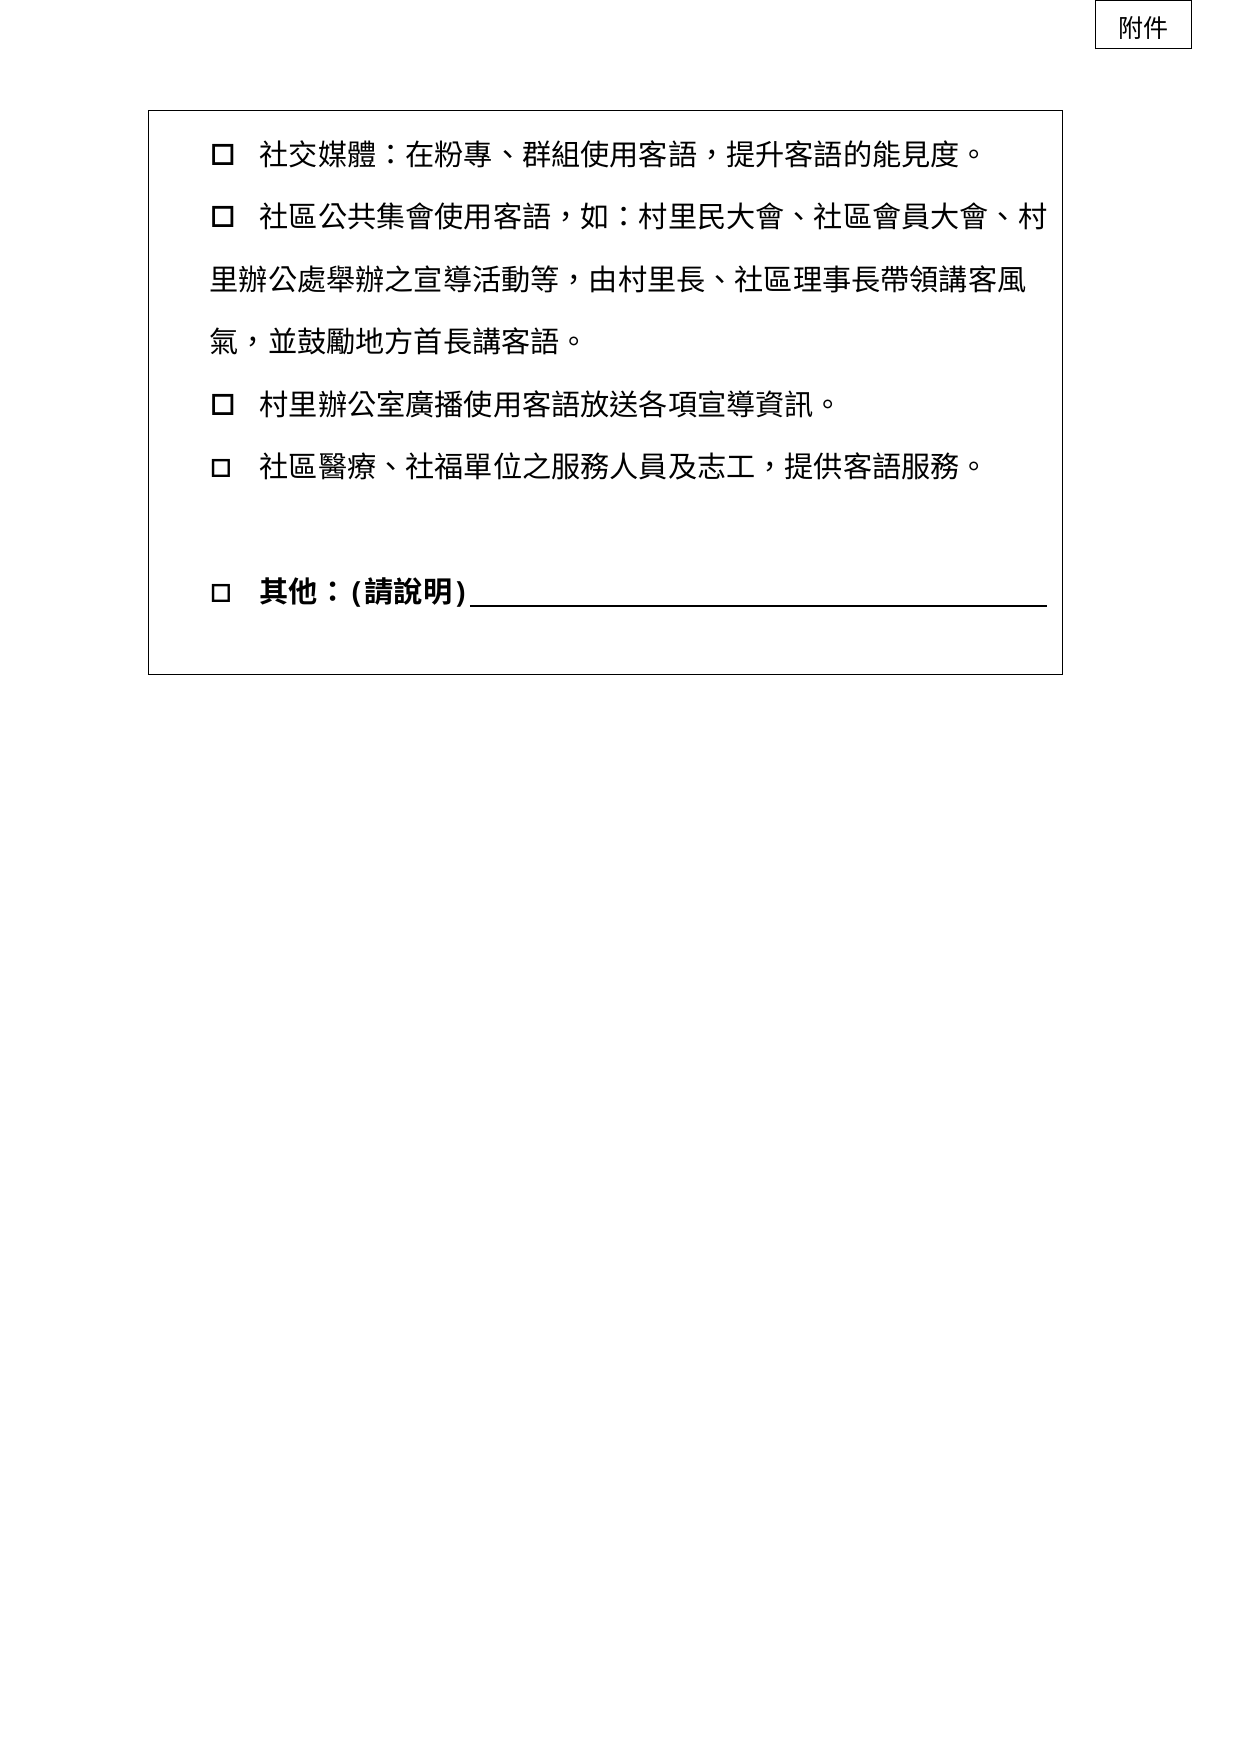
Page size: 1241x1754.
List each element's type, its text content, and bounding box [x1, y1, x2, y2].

text 附件3 [1111, 8, 1176, 41]
table_cell 客語社區學習 客語親子共學計畫，例如：串聯客語家庭建立親子客語共學團，由家長與子女共同進行客語繪本閱讀、寫作、歌唱等項目。 社區青少年客語學習營，例如：設計趣味化的客語課程，讓社區內青少年參加。 社區客語俱樂部，針對社區內居民不同領域和年齡設計主題，以客語方式討論分享，例如：社區特有習俗或歷史、共同關心事件等，在日常生活中融入客語。 客語語言景觀 使用客語標示：串聯在地店家、商圈，在招牌、標誌等使用客語標示。 客語播音：串聯在地店家、商圈，讓店員佩戴講客標章，使用客語提供服務，如：客語播音、播放客語音樂等。 客語觀光與旅遊 客語融入觀光景點：提供客語導覽、客語解說體驗活動(DIY)。 風景區交通站點置放客語指引摺頁或解說牌。 串連景點區內店家攤販使用客語招呼客人，如：客語一條街、老街客語友善店家圈。 在地客語社群的推廣 社交媒體：在粉專、群組使用客語，提升客語的能見度。 社區公共集會使用客語，如：村里民大會、社區會員大會、村里辦公處舉辦之宣導活動等，由村里長、社區理事長帶領講客風氣，並鼓勵地方首長講客語。 村里辦公室廣播使用客語放送各項宣導資訊。 社區醫療、社福單位之服務人員及志工，提供客語服務。 其他：(請說明) [149, 111, 1062, 673]
